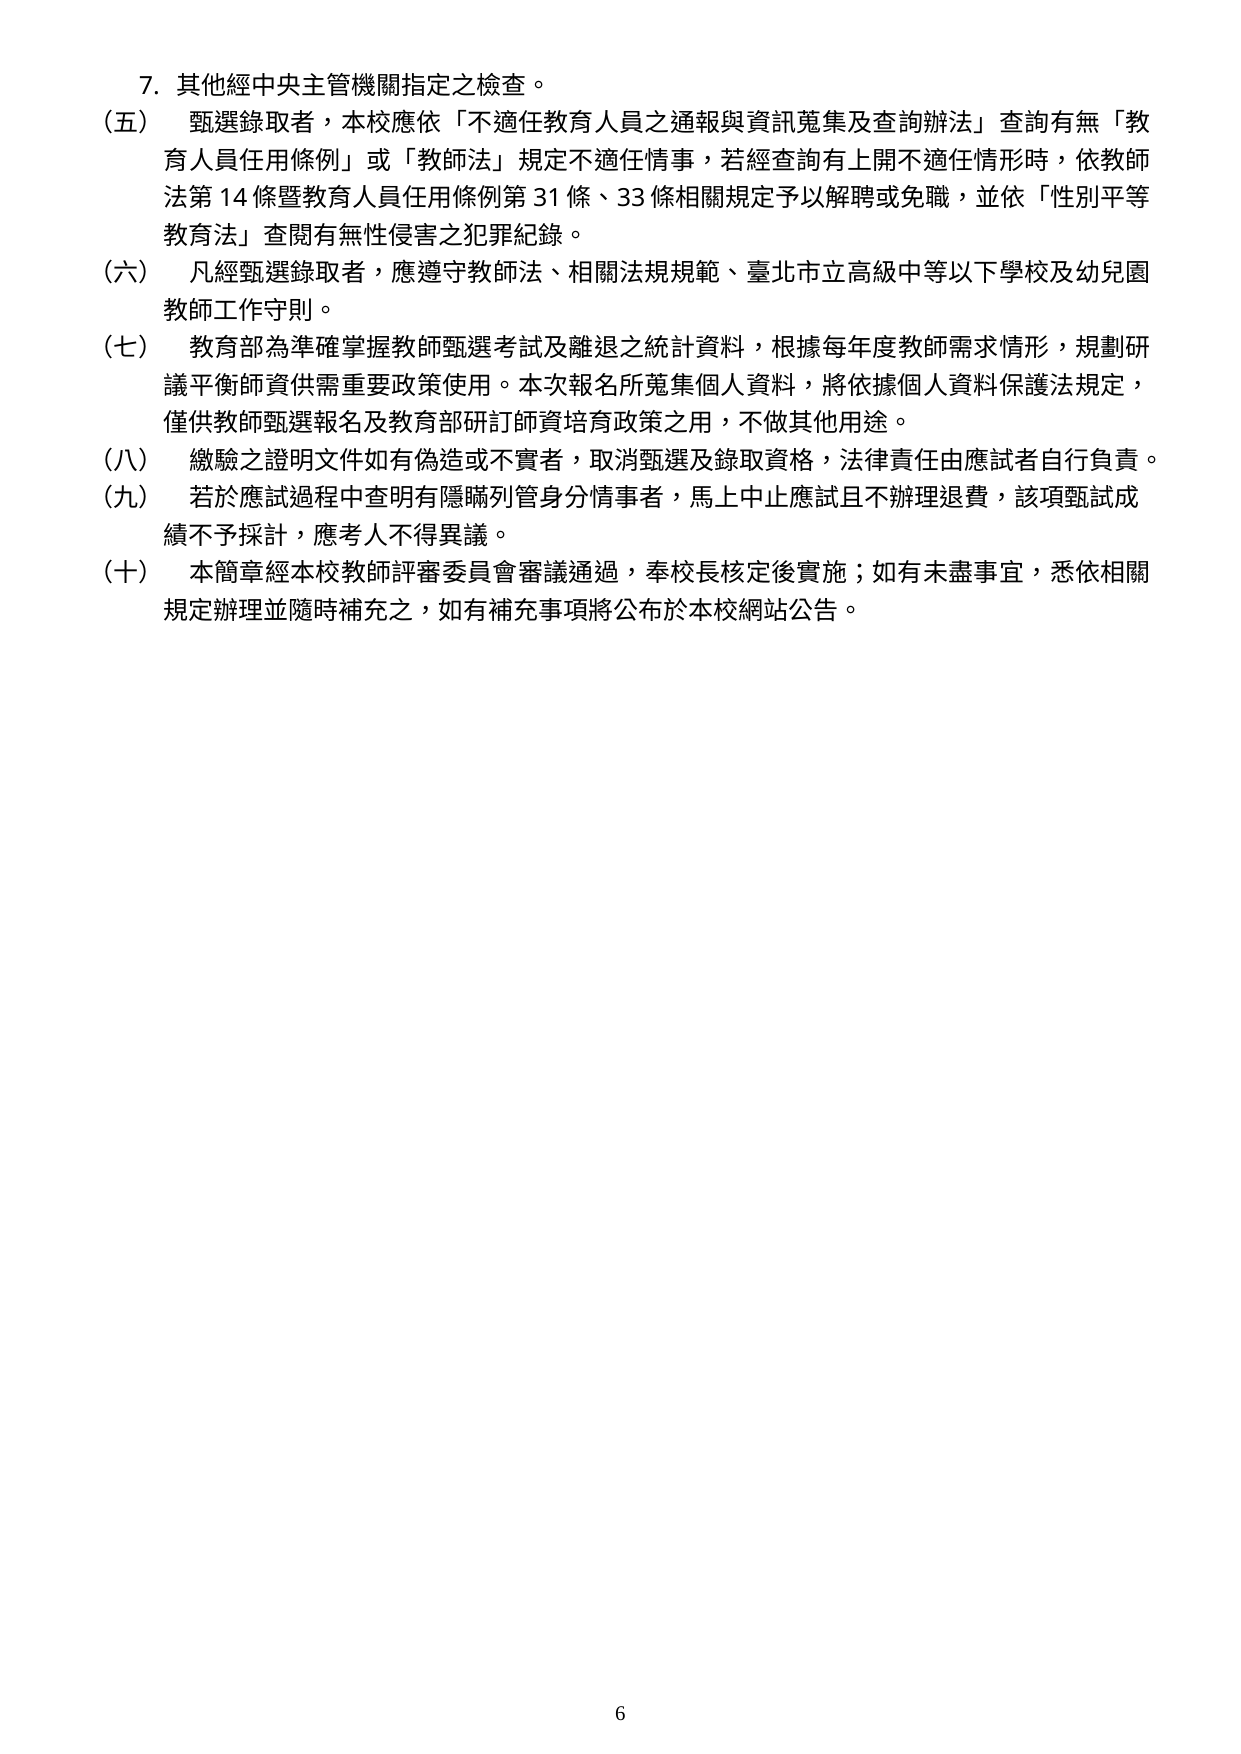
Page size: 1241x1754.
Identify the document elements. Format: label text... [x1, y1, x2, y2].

list 本簡章經本校教師評審委員會審議通過，奉校長核定後實施；如有未盡事宜，悉依相關規定辦理並隨時補充之，如有補充事項將公布於本校網站公告。 [89, 552, 1152, 627]
list 繳驗之證明文件如有偽造或不實者，取消甄選及錄取資格，法律責任由應試者自行負責。 [89, 440, 1152, 477]
list 教育部為準確掌握教師甄選考試及離退之統計資料，根據每年度教師需求情形，規劃研議平衡師資供需重要政策使用。本次報名所蒐集個人資料，將依據個人資料保護法規定，僅供教師甄選報名及教育部研訂師資培育政策之用，不做其他用途。 [89, 327, 1152, 440]
list 甄選錄取者，本校應依「不適任教育人員之通報與資訊蒐集及查詢辦法」查詢有無「教育人員任用條例」或「教師法」規定不適任情事，若經查詢有上開不適任情形時，依教師法第14條暨教育人員任用條例第31條、33條相關規定予以解聘或免職，並依「性別平等教育法」查閱有無性侵害之犯罪紀錄。 [89, 102, 1152, 252]
list 凡經甄選錄取者，應遵守教師法、相關法規規範、臺北市立高級中等以下學校及幼兒園教師工作守則。 [89, 252, 1152, 327]
list 若於應試過程中查明有隱瞞列管身分情事者，馬上中止應試且不辦理退費，該項甄試成績不予採計，應考人不得異議。 [89, 477, 1152, 552]
list 其他經中央主管機關指定之檢查。 [139, 65, 1152, 102]
